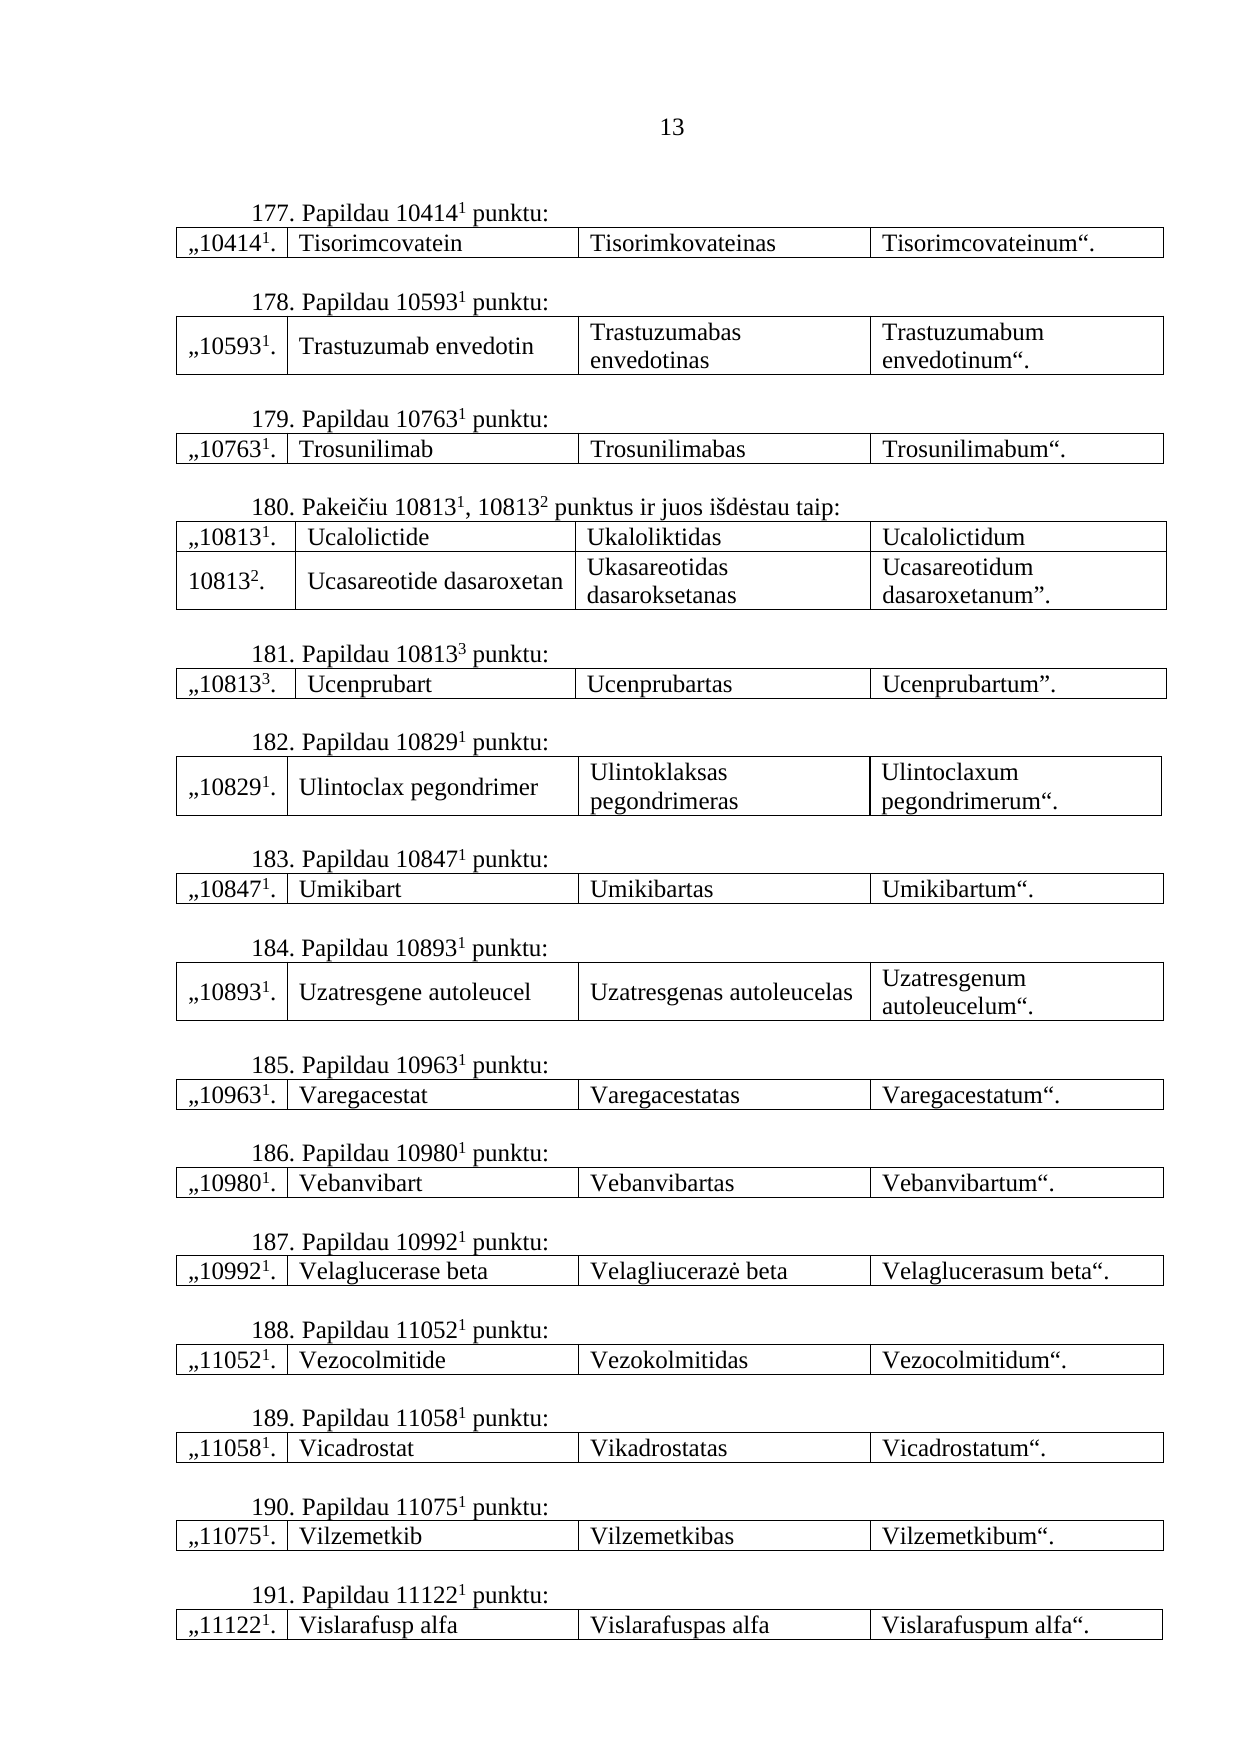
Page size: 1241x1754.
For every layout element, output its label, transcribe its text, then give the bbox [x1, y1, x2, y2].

table_header „104141. [177, 228, 287, 257]
text 179. Papildau 107631 punktu: [177, 404, 1167, 433]
table_header Uzatresgene autoleucel [288, 963, 578, 1020]
table_header Ucenprubart [296, 669, 575, 698]
table_header Vicadrostat [288, 1433, 578, 1462]
table_header Ucalolictide [296, 522, 575, 551]
table_header Ulintoclaxum pegondrimerum“. [871, 757, 1161, 815]
table_header Vilzemetkibas [579, 1521, 870, 1550]
table_header Ucalolictidum [871, 522, 1166, 551]
table_header Varegacestatas [579, 1080, 870, 1108]
table_header Vezocolmitidum“. [871, 1345, 1163, 1373]
table_header Trastuzumab envedotin [288, 317, 578, 374]
table_header Trosunilimab [288, 434, 578, 462]
text 189. Papildau 110581 punktu: [177, 1403, 1167, 1432]
table_header Umikibartas [579, 874, 870, 903]
table_header Vislarafusp alfa [288, 1610, 578, 1638]
table_header Vislarafuspum alfa“. [871, 1610, 1162, 1638]
text 182. Papildau 108291 punktu: [177, 727, 1167, 756]
text 180. Pakeičiu 108131, 108132 punktus ir juos išdėstau taip: [177, 492, 1167, 521]
table_header Vilzemetkibum“. [871, 1521, 1163, 1550]
table_header „110521. [177, 1345, 287, 1373]
table_header „108471. [177, 874, 287, 903]
table_header „105931. [177, 317, 287, 374]
table_header „109921. [177, 1256, 287, 1285]
table_header Trastuzumabum envedotinum“. [871, 317, 1163, 374]
text 183. Papildau 108471 punktu: [177, 844, 1167, 873]
text 178. Papildau 105931 punktu: [177, 287, 1167, 316]
table_header „107631. [177, 434, 287, 462]
table_cell 108132. [177, 552, 295, 609]
table_header Ucenprubartum”. [871, 669, 1166, 698]
text 186. Papildau 109801 punktu: [177, 1138, 1167, 1167]
table_header Vicadrostatum“. [871, 1433, 1163, 1462]
table_header Vebanvibartum“. [871, 1168, 1163, 1197]
table_header Tisorimkovateinas [579, 228, 870, 257]
text 185. Papildau 109631 punktu: [177, 1050, 1167, 1079]
table_header Ukaloliktidas [576, 522, 870, 551]
table_header Tisorimcovateinum“. [871, 228, 1163, 257]
table_header Vilzemetkib [288, 1521, 578, 1550]
table_cell Ucasareotide dasaroxetan [296, 552, 575, 609]
table_header „108131. [177, 522, 295, 551]
table_header Umikibart [288, 874, 578, 903]
text 184. Papildau 108931 punktu: [177, 933, 1167, 962]
table_header Velaglucerasum beta“. [871, 1256, 1163, 1285]
text 188. Papildau 110521 punktu: [177, 1315, 1167, 1344]
table_header Velaglucerase beta [288, 1256, 578, 1285]
table_header Uzatresgenum autoleucelum“. [871, 963, 1163, 1020]
text 187. Papildau 109921 punktu: [177, 1227, 1167, 1255]
table_header Varegacestat [288, 1080, 578, 1108]
table_header „108133. [177, 669, 295, 698]
table_header Tisorimcovatein [288, 228, 578, 257]
table_header „110581. [177, 1433, 287, 1462]
table_header „109801. [177, 1168, 287, 1197]
table_header Vebanvibart [288, 1168, 578, 1197]
table_header Ucenprubartas [576, 669, 870, 698]
table_header Trastuzumabas envedotinas [579, 317, 870, 374]
table_cell Ucasareotidum dasaroxetanum”. [871, 552, 1166, 609]
text 191. Papildau 111221 punktu: [177, 1580, 1167, 1609]
text 190. Papildau 110751 punktu: [177, 1492, 1167, 1520]
table_header Vislarafuspas alfa [579, 1610, 870, 1638]
table_header Velagliucerazė beta [579, 1256, 870, 1285]
table_header Uzatresgenas autoleucelas [579, 963, 870, 1020]
table_header Trosunilimabas [579, 434, 870, 462]
table_cell Ukasareotidas dasaroksetanas [576, 552, 870, 609]
text 177. Papildau 104141 punktu: [177, 198, 1167, 227]
table_header Ulintoklaksas pegondrimeras [579, 757, 869, 815]
table_header Ulintoclax pegondrimer [288, 757, 578, 815]
table_header „111221. [177, 1610, 287, 1638]
table_header Trosunilimabum“. [871, 434, 1163, 462]
table_header „110751. [177, 1521, 287, 1550]
table_header Vezokolmitidas [579, 1345, 870, 1373]
table_header Vikadrostatas [579, 1433, 870, 1462]
table_header „108931. [177, 963, 287, 1020]
table_header Umikibartum“. [871, 874, 1163, 903]
table_header „108291. [177, 757, 287, 815]
table_header „109631. [177, 1080, 287, 1108]
text 181. Papildau 108133 punktu: [177, 639, 1167, 668]
table_header Varegacestatum“. [871, 1080, 1163, 1108]
table_header Vebanvibartas [579, 1168, 870, 1197]
table_header Vezocolmitide [288, 1345, 578, 1373]
